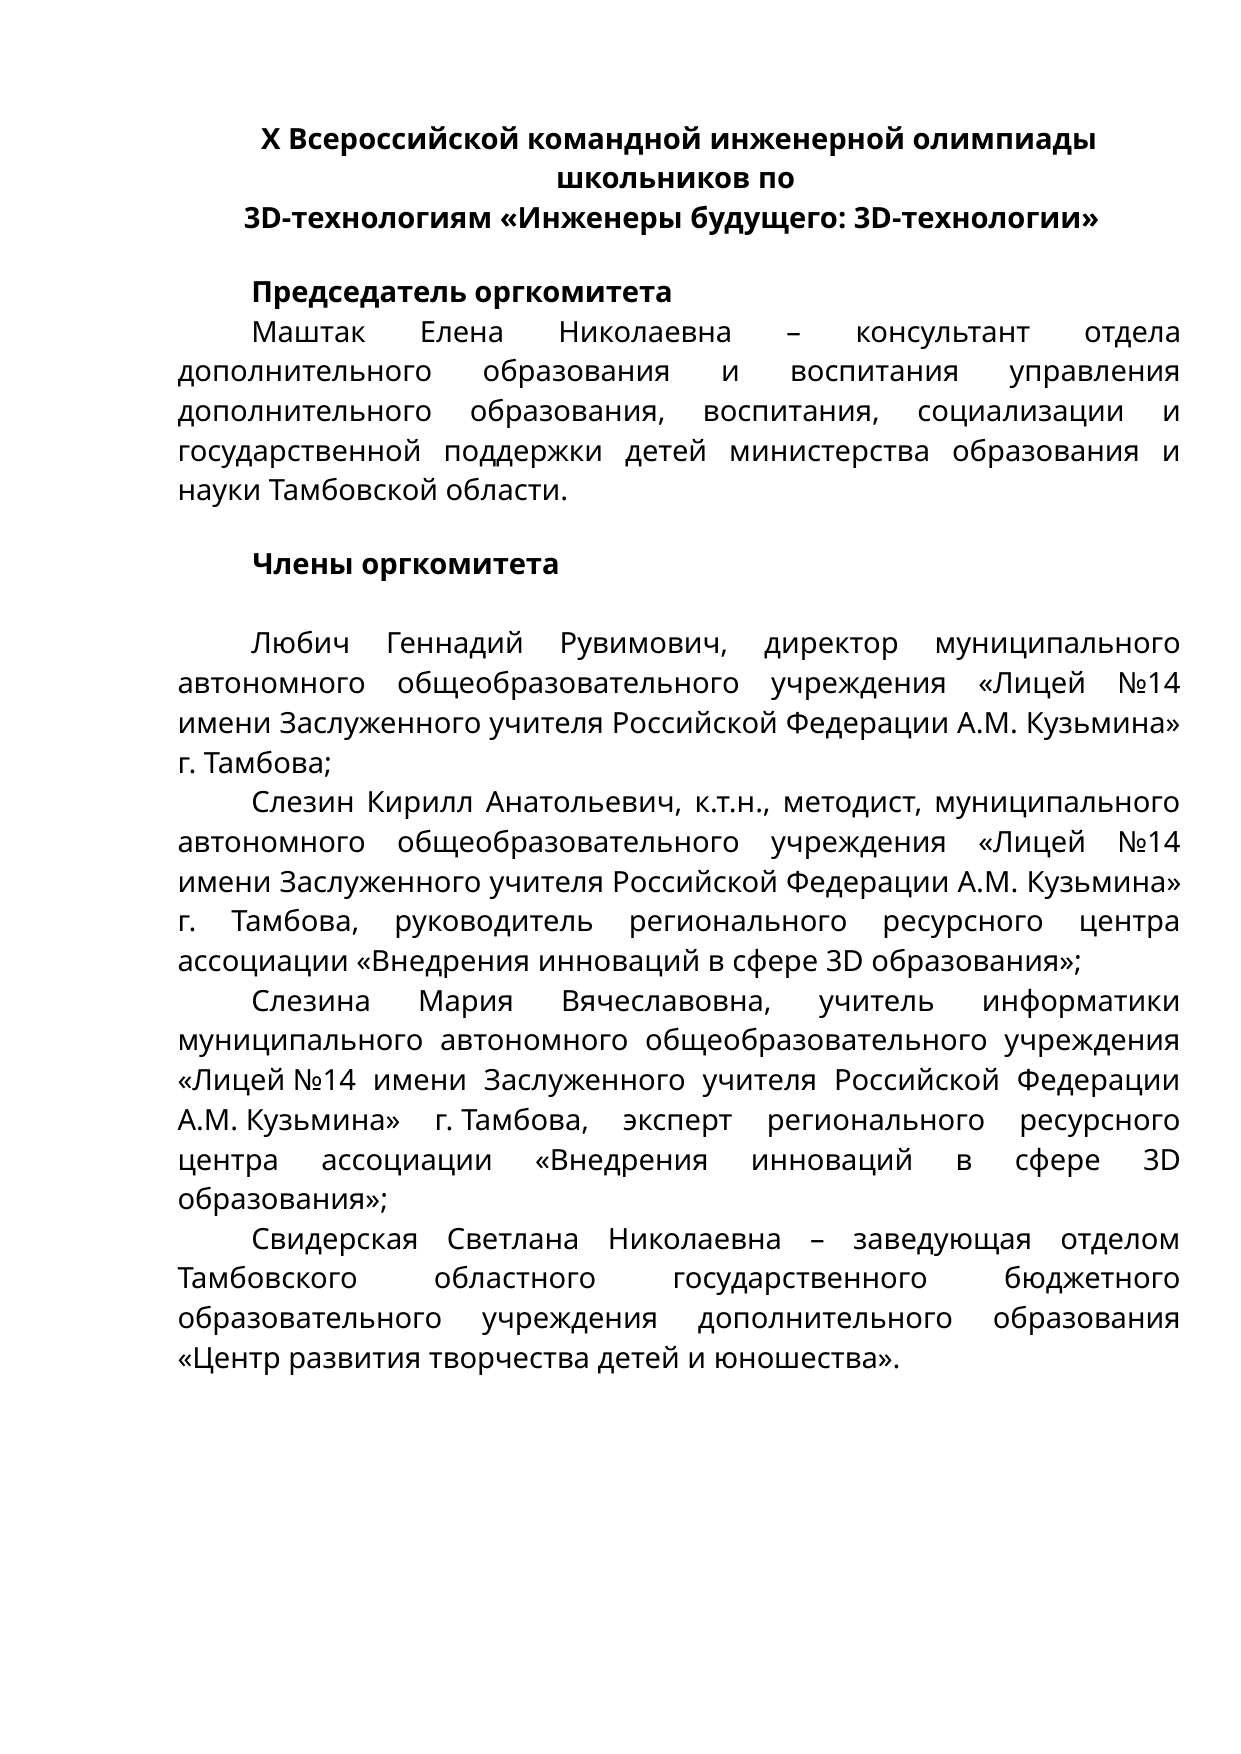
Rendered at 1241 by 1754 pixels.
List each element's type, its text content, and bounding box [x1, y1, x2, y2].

text X Всероссийской командной инженерной олимпиады школьников по [177, 118, 1181, 197]
text Слезина Мария Вячеславовна, учитель информатики муниципального автономного общеобразовательного учреждения «Лицей №14 имени Заслуженного учителя Российской Федерации А.М. Кузьмина» г. Тамбова, эксперт регионального ресурсного центра ассоциации «Внедрения инноваций в сфере 3D образования»; [177, 980, 1181, 1218]
text Любич Геннадий Рувимович, директор муниципального автономного общеобразовательного учреждения «Лицей №14 имени Заслуженного учителя Российской Федерации А.М. Кузьмина» г. Тамбова; [177, 623, 1181, 782]
text 3D-технологиям «Инженеры будущего: 3D-технологии» [177, 197, 1181, 237]
text Председатель оргкомитета [177, 271, 1181, 311]
text Маштак Елена Николаевна – консультант отдела дополнительного образования и воспитания управления дополнительного образования, воспитания, социализации и государственной поддержки детей министерства образования и науки Тамбовской области. [177, 311, 1181, 509]
text Свидерская Светлана Николаевна – заведующая отделом Тамбовского областного государственного бюджетного образовательного учреждения дополнительного образования «Центр развития творчества детей и юношества». [177, 1218, 1181, 1377]
text Члены оргкомитета [177, 543, 1181, 583]
text Слезин Кирилл Анатольевич, к.т.н., методист, муниципального автономного общеобразовательного учреждения «Лицей №14 имени Заслуженного учителя Российской Федерации А.М. Кузьмина» г. Тамбова, руководитель регионального ресурсного центра ассоциации «Внедрения инноваций в сфере 3D образования»; [177, 782, 1181, 980]
